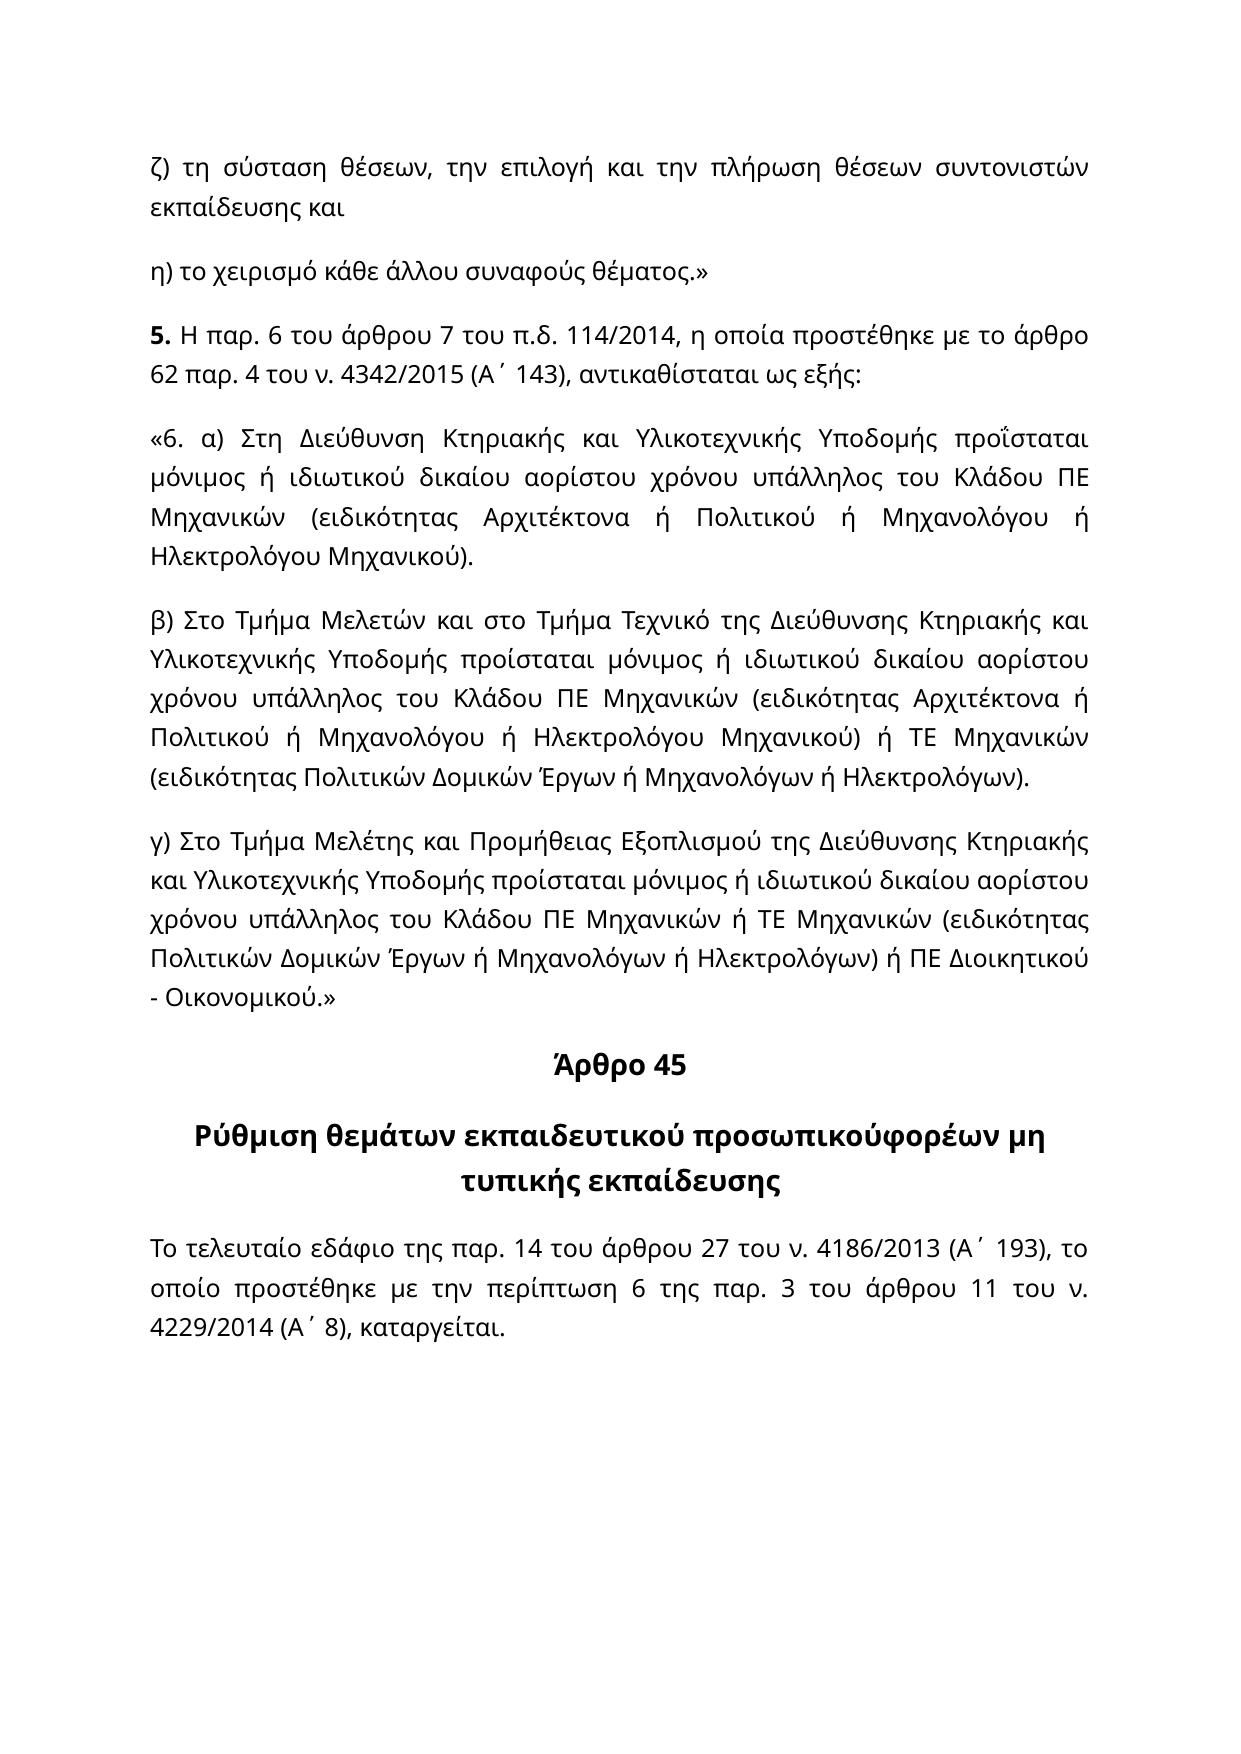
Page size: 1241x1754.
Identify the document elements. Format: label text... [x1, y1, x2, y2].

text γ) Στο Τμήμα Μελέτης και Προμήθειας Εξοπλισμού της Διεύθυνσης Κτηριακής και Υλικοτεχνικής Υποδομής προίσταται μόνιμος ή ιδιωτικού δικαίου αορίστου χρόνου υπάλληλος του Κλάδου ΠΕ Μηχανικών ή ΤΕ Μηχανικών (ειδικότητας Πολιτικών Δομικών Έργων ή Μηχανολόγων ή Ηλεκτρολόγων) ή ΠΕ Διοικητικού - Οικονομικού.» [150, 823, 1090, 1014]
subtitle Ρύθμιση θεμάτων εκπαιδευτικού προσωπικούφορέων μη τυπικής εκπαίδευσης [150, 1115, 1090, 1200]
text Το τελευταίο εδάφιο της παρ. 14 του άρθρου 27 του ν. 4186/2013 (Α΄ 193), το οποίο προστέθηκε με την περίπτωση 6 της παρ. 3 του άρθρου 11 του ν. 4229/2014 (Α΄ 8), καταργείται. [150, 1231, 1090, 1343]
text 5. Η παρ. 6 του άρθρου 7 του π.δ. 114/2014, η οποία προστέθηκε με το άρθρο 62 παρ. 4 του ν. 4342/2015 (Α΄ 143), αντικαθίσταται ως εξής: [150, 317, 1090, 391]
text «6. α) Στη Διεύθυνση Κτηριακής και Υλικοτεχνικής Υποδομής προΐσταται μόνιμος ή ιδιωτικού δικαίου αορίστου χρόνου υπάλληλος του Κλάδου ΠΕ Μηχανικών (ειδικότητας Αρχιτέκτονα ή Πολιτικού ή Μηχανολόγου ή Ηλεκτρολόγου Μηχανικού). [150, 421, 1090, 572]
text ζ) τη σύσταση θέσεων, την επιλογή και την πλήρωση θέσεων συντονιστών εκπαίδευσης και [150, 150, 1090, 223]
text β) Στο Τμήμα Μελετών και στο Τμήμα Τεχνικό της Διεύθυνσης Κτηριακής και Υλικοτεχνικής Υποδομής προίσταται μόνιμος ή ιδιωτικού δικαίου αορίστου χρόνου υπάλληλος του Κλάδου ΠΕ Μηχανικών (ειδικότητας Αρχιτέκτονα ή Πολιτικού ή Μηχανολόγου ή Ηλεκτρολόγου Μηχανικού) ή ΤΕ Μηχανικών (ειδικότητας Πολιτικών Δομικών Έργων ή Μηχανολόγων ή Ηλεκτρολόγων). [150, 602, 1090, 793]
subtitle Άρθρο 45 [150, 1044, 1090, 1084]
text η) το χειρισμό κάθε άλλου συναφούς θέματος.» [150, 253, 1090, 287]
